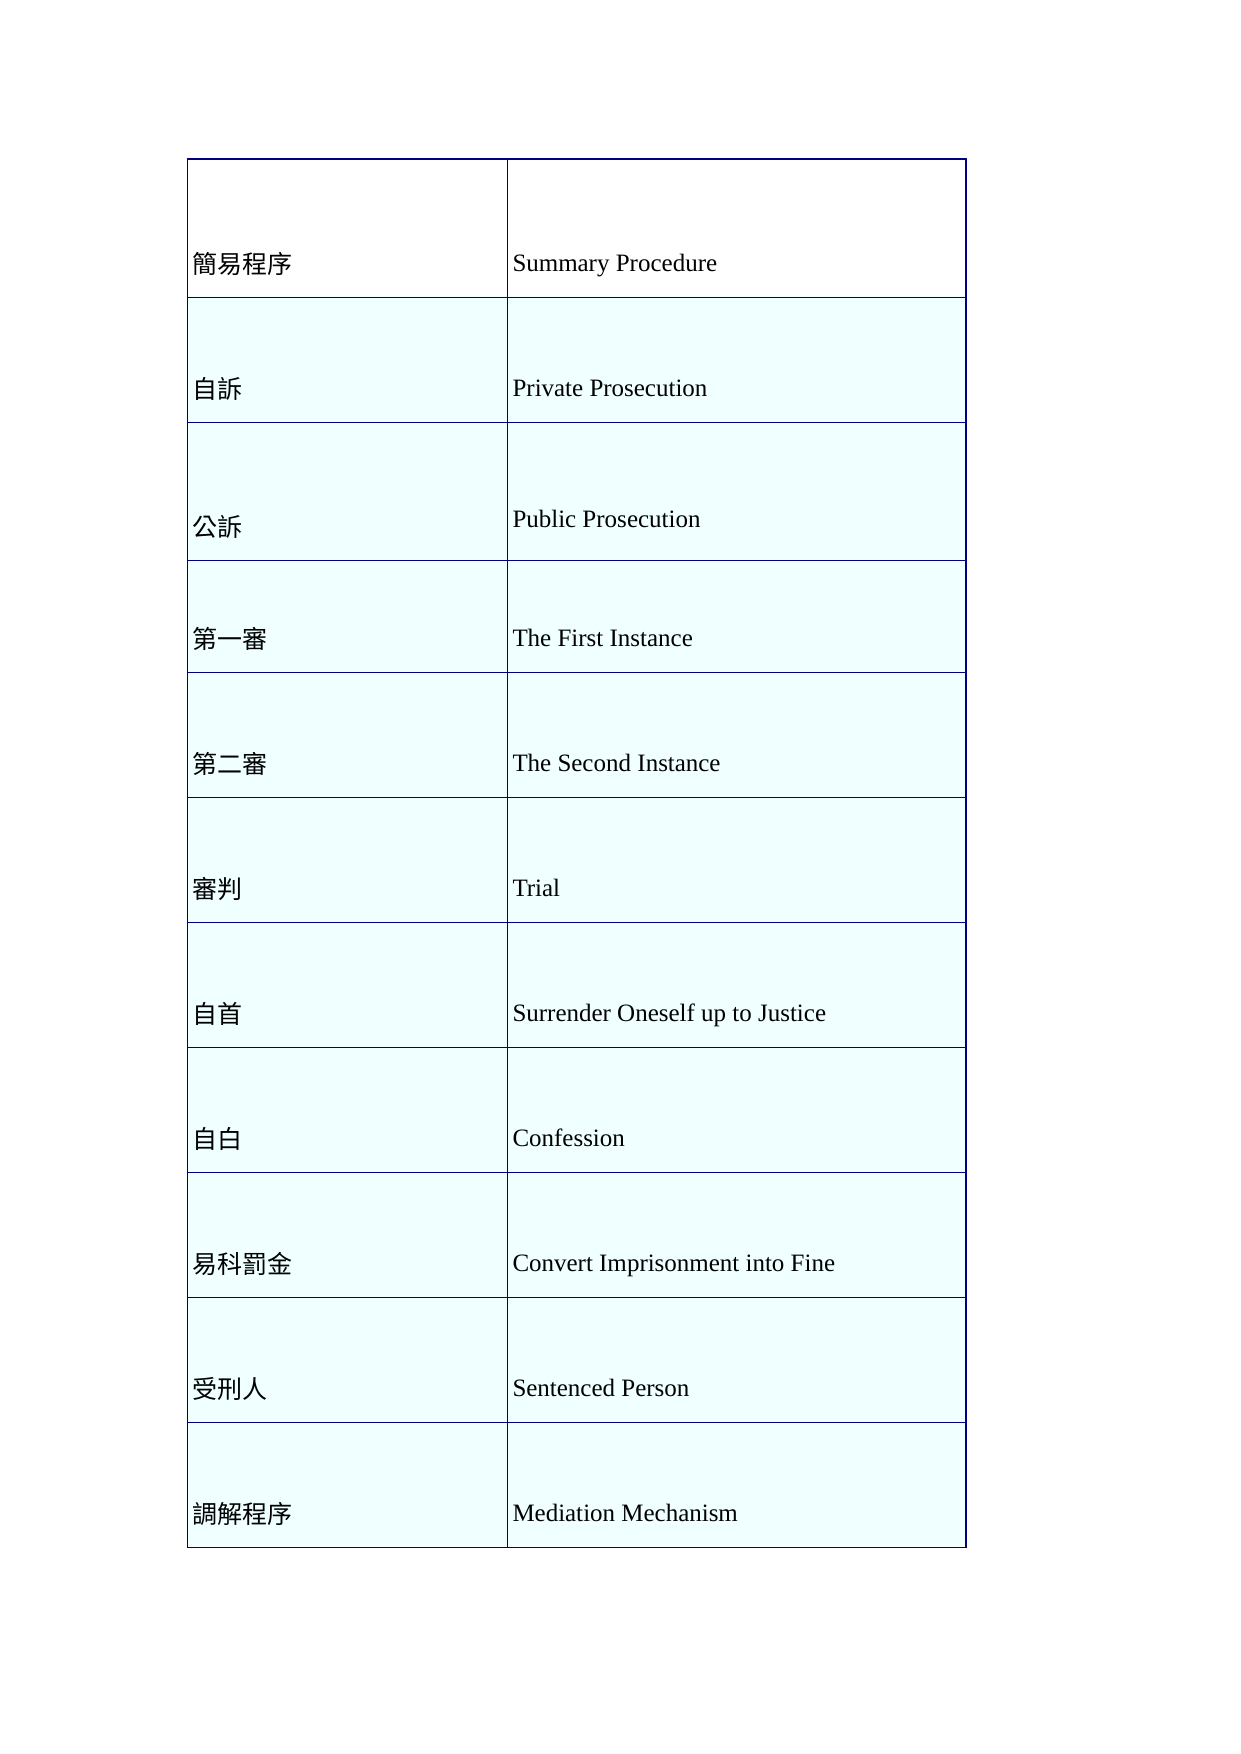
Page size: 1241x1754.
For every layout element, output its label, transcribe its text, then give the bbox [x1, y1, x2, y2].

table_cell 受刑人 [188, 1298, 507, 1421]
table_cell 自白 [188, 1048, 507, 1171]
table_cell Trial [508, 798, 965, 921]
table_cell 公訴 [188, 423, 507, 560]
table_cell Mediation Mechanism [508, 1423, 965, 1546]
table_cell 簡易程序 [188, 160, 507, 296]
table_cell 調解程序 [188, 1423, 507, 1546]
table_cell Sentenced Person [508, 1298, 965, 1421]
table_cell 易科罰金 [188, 1173, 507, 1296]
table_cell Confession [508, 1048, 965, 1171]
table_cell 第二審 [188, 673, 507, 796]
table_cell Summary Procedure [508, 160, 965, 296]
table_cell Convert Imprisonment into Fine [508, 1173, 965, 1296]
table_cell 自訴 [188, 298, 507, 421]
table_cell 審判 [188, 798, 507, 921]
table_cell The First Instance [508, 561, 965, 671]
table_cell Private Prosecution [508, 298, 965, 421]
table_cell The Second Instance [508, 673, 965, 796]
table_cell 第一審 [188, 561, 507, 671]
table_cell Public Prosecution [508, 423, 965, 560]
table_cell 自首 [188, 923, 507, 1046]
table_cell Surrender Oneself up to Justice [508, 923, 965, 1046]
